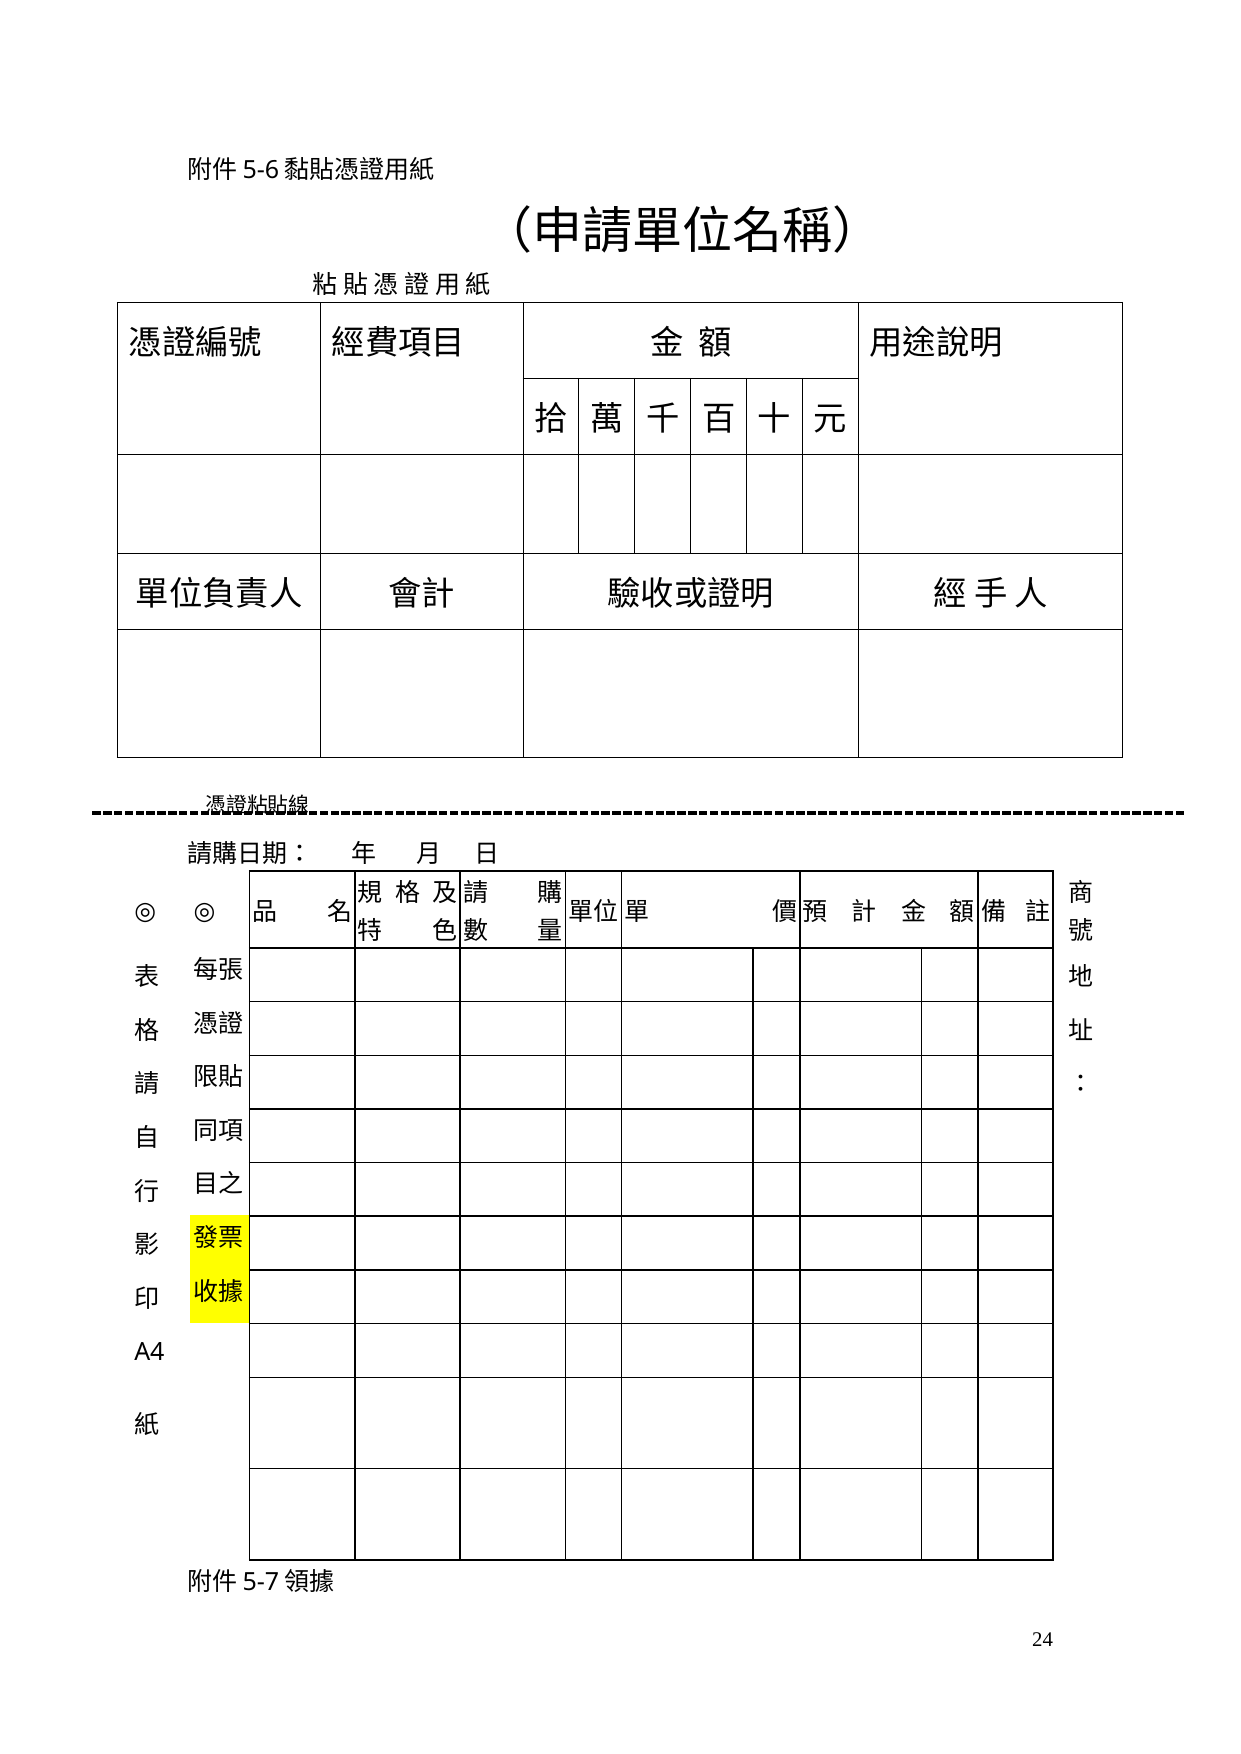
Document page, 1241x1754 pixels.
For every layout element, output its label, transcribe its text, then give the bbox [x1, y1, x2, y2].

table_cell 百 [691, 379, 746, 454]
table_header 請購 數量 [461, 872, 565, 947]
table_cell [190, 1376, 249, 1467]
table_cell [131, 1468, 190, 1559]
table_cell [979, 949, 1052, 1001]
table_cell [922, 1110, 977, 1162]
table_cell [622, 1056, 752, 1108]
table_cell [859, 630, 1122, 757]
table_cell [461, 1163, 565, 1215]
table_cell [801, 1163, 921, 1215]
table_cell [356, 1271, 459, 1323]
table_cell [566, 949, 621, 1001]
table_cell [356, 1217, 459, 1269]
table_header 規格及 特色 [356, 872, 459, 947]
table_cell [922, 1469, 977, 1559]
table_cell [801, 1271, 921, 1323]
table_cell [747, 455, 802, 552]
table_cell 址 [1054, 1001, 1109, 1054]
table_cell [356, 1110, 459, 1162]
table_cell [801, 1324, 921, 1376]
table_cell 每張 [190, 947, 249, 1001]
table_cell [754, 1002, 799, 1054]
table_cell [754, 1110, 799, 1162]
table_cell [801, 1056, 921, 1108]
table_header 單價 [622, 872, 799, 947]
table_cell [622, 1002, 752, 1054]
table_cell 限貼 [190, 1055, 249, 1108]
table_cell [356, 1469, 459, 1559]
table_cell [1054, 1162, 1109, 1215]
table_cell [622, 949, 752, 1001]
table_cell [754, 1378, 799, 1467]
table_cell [622, 1163, 752, 1215]
table_cell 影 [131, 1215, 190, 1269]
table_cell [321, 630, 523, 757]
table_header 品名 [250, 872, 354, 947]
table_cell [922, 1002, 977, 1054]
text （申請單位名稱） [187, 189, 1053, 264]
table_cell [356, 949, 459, 1001]
text 附件5-7領據 [187, 1561, 1053, 1598]
table_cell [801, 1469, 921, 1559]
table_cell [979, 1378, 1052, 1467]
table_cell [922, 1271, 977, 1323]
table_header 用途說明 [859, 303, 1122, 454]
table_cell 紙 [131, 1376, 190, 1467]
table_cell 驗收或證明 [524, 554, 858, 628]
table_cell [754, 1056, 799, 1108]
table_cell [922, 949, 977, 1001]
table_cell 同項 [190, 1108, 249, 1162]
table_cell [566, 1324, 621, 1376]
table_cell [461, 1217, 565, 1269]
table_cell [979, 1002, 1052, 1054]
table_cell [461, 1324, 565, 1376]
table_cell [979, 1163, 1052, 1215]
table_cell 印 [131, 1269, 190, 1323]
table_cell [1054, 1323, 1109, 1376]
table_cell [118, 455, 320, 552]
table_cell 元 [803, 379, 858, 454]
table_cell [754, 949, 799, 1001]
table_cell 憑證 [190, 1001, 249, 1054]
table_cell 請 [131, 1055, 190, 1108]
table_cell [356, 1163, 459, 1215]
table_header ◎ [131, 870, 190, 947]
table_cell [461, 1002, 565, 1054]
table_cell [190, 1468, 249, 1559]
table_cell [622, 1469, 752, 1559]
table_header 單位 [566, 872, 621, 947]
table_cell 表 [131, 947, 190, 1001]
table_cell [356, 1378, 459, 1467]
table_cell [635, 455, 690, 552]
table_cell [922, 1324, 977, 1376]
table_header 經費項目 [321, 303, 523, 454]
table_cell [250, 1217, 354, 1269]
table_cell [461, 1469, 565, 1559]
table_cell [250, 1469, 354, 1559]
table_cell 自 [131, 1108, 190, 1162]
table_cell 千 [635, 379, 690, 454]
table_cell [250, 1378, 354, 1467]
table_cell [801, 1378, 921, 1467]
table_cell [461, 1271, 565, 1323]
table_cell [250, 1163, 354, 1215]
table_cell [1054, 1468, 1109, 1559]
text 粘 貼 憑 證 用 紙 [187, 264, 1053, 302]
table_cell [754, 1163, 799, 1215]
table_cell [250, 949, 354, 1001]
table_cell A4 [131, 1323, 190, 1376]
table_cell [566, 1378, 621, 1467]
table_cell [1054, 1269, 1109, 1323]
table_cell [461, 1056, 565, 1108]
table_cell 十 [747, 379, 802, 454]
table_cell [801, 1002, 921, 1054]
table_cell [579, 455, 634, 552]
table_cell 會計 [321, 554, 523, 628]
table_cell 拾 [524, 379, 578, 454]
table_cell 收據 [190, 1269, 249, 1323]
table_cell ： [1054, 1055, 1109, 1108]
table_cell [979, 1056, 1052, 1108]
table_cell [524, 630, 858, 757]
table_header 備註 [979, 872, 1052, 947]
table_cell [754, 1217, 799, 1269]
table_cell [801, 949, 921, 1001]
table_header 金 額 [524, 303, 858, 378]
table_cell [524, 455, 578, 552]
table_cell [566, 1056, 621, 1108]
table_header 憑證編號 [118, 303, 320, 454]
table_cell [801, 1217, 921, 1269]
table_cell [321, 455, 523, 552]
table_cell [1054, 1376, 1109, 1467]
table_cell [754, 1324, 799, 1376]
table_cell [979, 1324, 1052, 1376]
table_cell 經 手 人 [859, 554, 1122, 628]
table_cell [979, 1110, 1052, 1162]
table_cell [461, 1110, 565, 1162]
table_cell [356, 1002, 459, 1054]
table_cell [250, 1002, 354, 1054]
table_cell [803, 455, 858, 552]
table_cell [922, 1217, 977, 1269]
table_cell 發票 [190, 1215, 249, 1269]
table_cell [461, 1378, 565, 1467]
table_cell [979, 1271, 1052, 1323]
table_cell [922, 1378, 977, 1467]
text 請購日期： 年 月 日 [187, 833, 1053, 870]
table_cell [461, 949, 565, 1001]
table_cell [801, 1110, 921, 1162]
table_cell [979, 1217, 1052, 1269]
table_cell 地 [1054, 947, 1109, 1001]
table_cell 單位負責人 [118, 554, 320, 628]
table_cell [622, 1324, 752, 1376]
table_cell [250, 1110, 354, 1162]
table_cell [922, 1056, 977, 1108]
text 附件5-6黏貼憑證用紙 [187, 137, 1053, 189]
table_cell [622, 1110, 752, 1162]
table_header 商 號 [1054, 870, 1109, 947]
table_cell [566, 1163, 621, 1215]
table_cell [566, 1002, 621, 1054]
table_cell [622, 1378, 752, 1467]
table_cell [118, 630, 320, 757]
table_cell [250, 1056, 354, 1108]
table_cell [622, 1217, 752, 1269]
table_cell [1054, 1215, 1109, 1269]
table_cell [979, 1469, 1052, 1559]
table_cell [250, 1324, 354, 1376]
table_cell 格 [131, 1001, 190, 1054]
table_cell [356, 1324, 459, 1376]
table_cell [250, 1271, 354, 1323]
table_cell 萬 [579, 379, 634, 454]
table_cell [691, 455, 746, 552]
table_cell [566, 1217, 621, 1269]
table_cell 目之 [190, 1162, 249, 1215]
table_cell [754, 1271, 799, 1323]
table_cell [754, 1469, 799, 1559]
table_cell [622, 1271, 752, 1323]
table_cell [566, 1271, 621, 1323]
table_cell [566, 1469, 621, 1559]
table_cell [859, 455, 1122, 552]
table_cell [356, 1056, 459, 1108]
table_header ◎ [190, 870, 249, 947]
table_cell [566, 1110, 621, 1162]
table_cell [1054, 1108, 1109, 1162]
table_cell [190, 1323, 249, 1376]
table_cell 行 [131, 1162, 190, 1215]
table_cell [922, 1163, 977, 1215]
table_header 預計金額 [801, 872, 977, 947]
